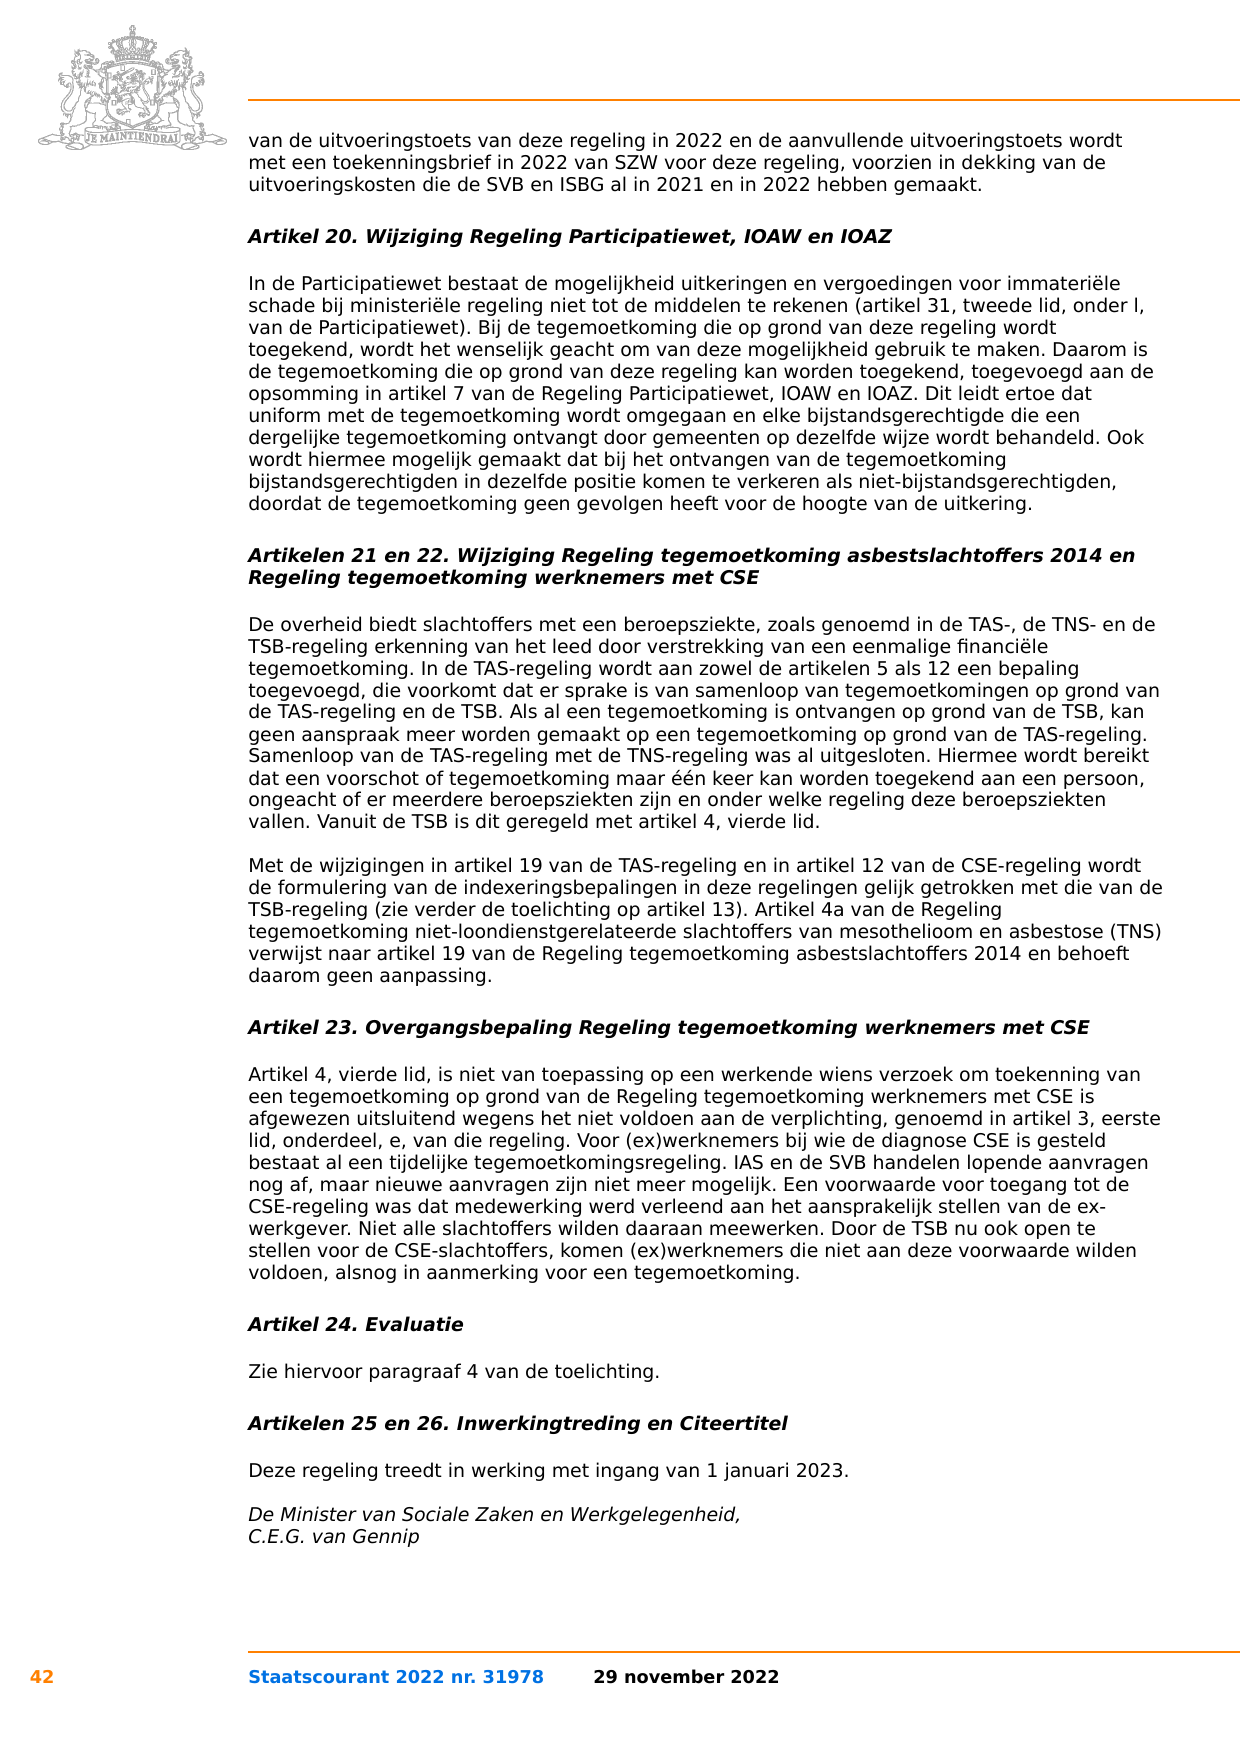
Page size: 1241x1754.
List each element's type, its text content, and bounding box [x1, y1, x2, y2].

text De Minister van Sociale Zaken en Werkgelegenheid, C.E.G. van Gennip [248, 1504, 1163, 1548]
text In de Participatiewet bestaat de mogelijkheid uitkeringen en vergoedingen voor immateriële schade bij ministeriële regeling niet tot de middelen te rekenen (artikel 31, tweede lid, onder l, van de Participatiewet). Bij de tegemoetkoming die op grond van deze regeling wordt toegekend, wordt het wenselijk geacht om van deze mogelijkheid gebruik te maken. Daarom is de tegemoetkoming die op grond van deze regeling kan worden toegekend, toegevoegd aan de opsomming in artikel 7 van de Regeling Participatiewet, IOAW en IOAZ. Dit leidt ertoe dat uniform met de tegemoetkoming wordt omgegaan en elke bijstandsgerechtigde die een dergelijke tegemoetkoming ontvangt door gemeenten op dezelfde wijze wordt behandeld. Ook wordt hiermee mogelijk gemaakt dat bij het ontvangen van de tegemoetkoming bijstandsgerechtigden in dezelfde positie komen te verkeren als niet-bijstandsgerechtigden, doordat de tegemoetkoming geen gevolgen heeft voor de hoogte van de uitkering. [248, 273, 1163, 514]
text Zie hiervoor paragraaf 4 van de toelichting. [248, 1361, 1163, 1383]
subtitle Artikel 24. Evaluatie [248, 1314, 1163, 1336]
text van de uitvoeringstoets van deze regeling in 2022 en de aanvullende uitvoeringstoets wordt met een toekenningsbrief in 2022 van SZW voor deze regeling, voorzien in dekking van de uitvoeringskosten die de SVB en ISBG al in 2021 en in 2022 hebben gemaakt. [248, 130, 1163, 196]
text De overheid biedt slachtoffers met een beroepsziekte, zoals genoemd in de TAS-, de TNS- en de TSB-regeling erkenning van het leed door verstrekking van een eenmalige financiële tegemoetkoming. In de TAS-regeling wordt aan zowel de artikelen 5 als 12 een bepaling toegevoegd, die voorkomt dat er sprake is van samenloop van tegemoetkomingen op grond van de TAS-regeling en de TSB. Als al een tegemoetkoming is ontvangen op grond van de TSB, kan geen aanspraak meer worden gemaakt op een tegemoetkoming op grond van de TAS-regeling. Samenloop van de TAS-regeling met de TNS-regeling was al uitgesloten. Hiermee wordt bereikt dat een voorschot of tegemoetkoming maar één keer kan worden toegekend aan een persoon, ongeacht of er meerdere beroepsziekten zijn en onder welke regeling deze beroepsziekten vallen. Vanuit de TSB is dit geregeld met artikel 4, vierde lid. [248, 613, 1163, 833]
subtitle Artikel 20. Wijziging Regeling Participatiewet, IOAW en IOAZ [248, 226, 1163, 248]
text Deze regeling treedt in werking met ingang van 1 januari 2023. [248, 1460, 1163, 1482]
subtitle Artikelen 21 en 22. Wijziging Regeling tegemoetkoming asbestslachtoffers 2014 en Regeling tegemoetkoming werknemers met CSE [248, 544, 1163, 588]
picture [38, 25, 227, 150]
text Artikel 4, vierde lid, is niet van toepassing op een werkende wiens verzoek om toekenning van een tegemoetkoming op grond van de Regeling tegemoetkoming werknemers met CSE is afgewezen uitsluitend wegens het niet voldoen aan de verplichting, genoemd in artikel 3, eerste lid, onderdeel, e, van die regeling. Voor (ex)werknemers bij wie de diagnose CSE is gesteld bestaat al een tijdelijke tegemoetkomingsregeling. IAS en de SVB handelen lopende aanvragen nog af, maar nieuwe aanvragen zijn niet meer mogelijk. Een voorwaarde voor toegang tot de CSE-regeling was dat medewerking werd verleend aan het aansprakelijk stellen van de ex-werkgever. Niet alle slachtoffers wilden daaraan meewerken. Door de TSB nu ook open te stellen voor de CSE-slachtoffers, komen (ex)werknemers die niet aan deze voorwaarde wilden voldoen, alsnog in aanmerking voor een tegemoetkoming. [248, 1064, 1163, 1284]
text Met de wijzigingen in artikel 19 van de TAS-regeling en in artikel 12 van de CSE-regeling wordt de formulering van de indexeringsbepalingen in deze regelingen gelijk getrokken met die van de TSB-regeling (zie verder de toelichting op artikel 13). Artikel 4a van de Regeling tegemoetkoming niet-loondienstgerelateerde slachtoffers van mesothelioom en asbestose (TNS) verwijst naar artikel 19 van de Regeling tegemoetkoming asbestslachtoffers 2014 en behoeft daarom geen aanpassing. [248, 855, 1163, 987]
subtitle Artikelen 25 en 26. Inwerkingtreding en Citeertitel [248, 1413, 1163, 1435]
subtitle Artikel 23. Overgangsbepaling Regeling tegemoetkoming werknemers met CSE [248, 1017, 1163, 1039]
